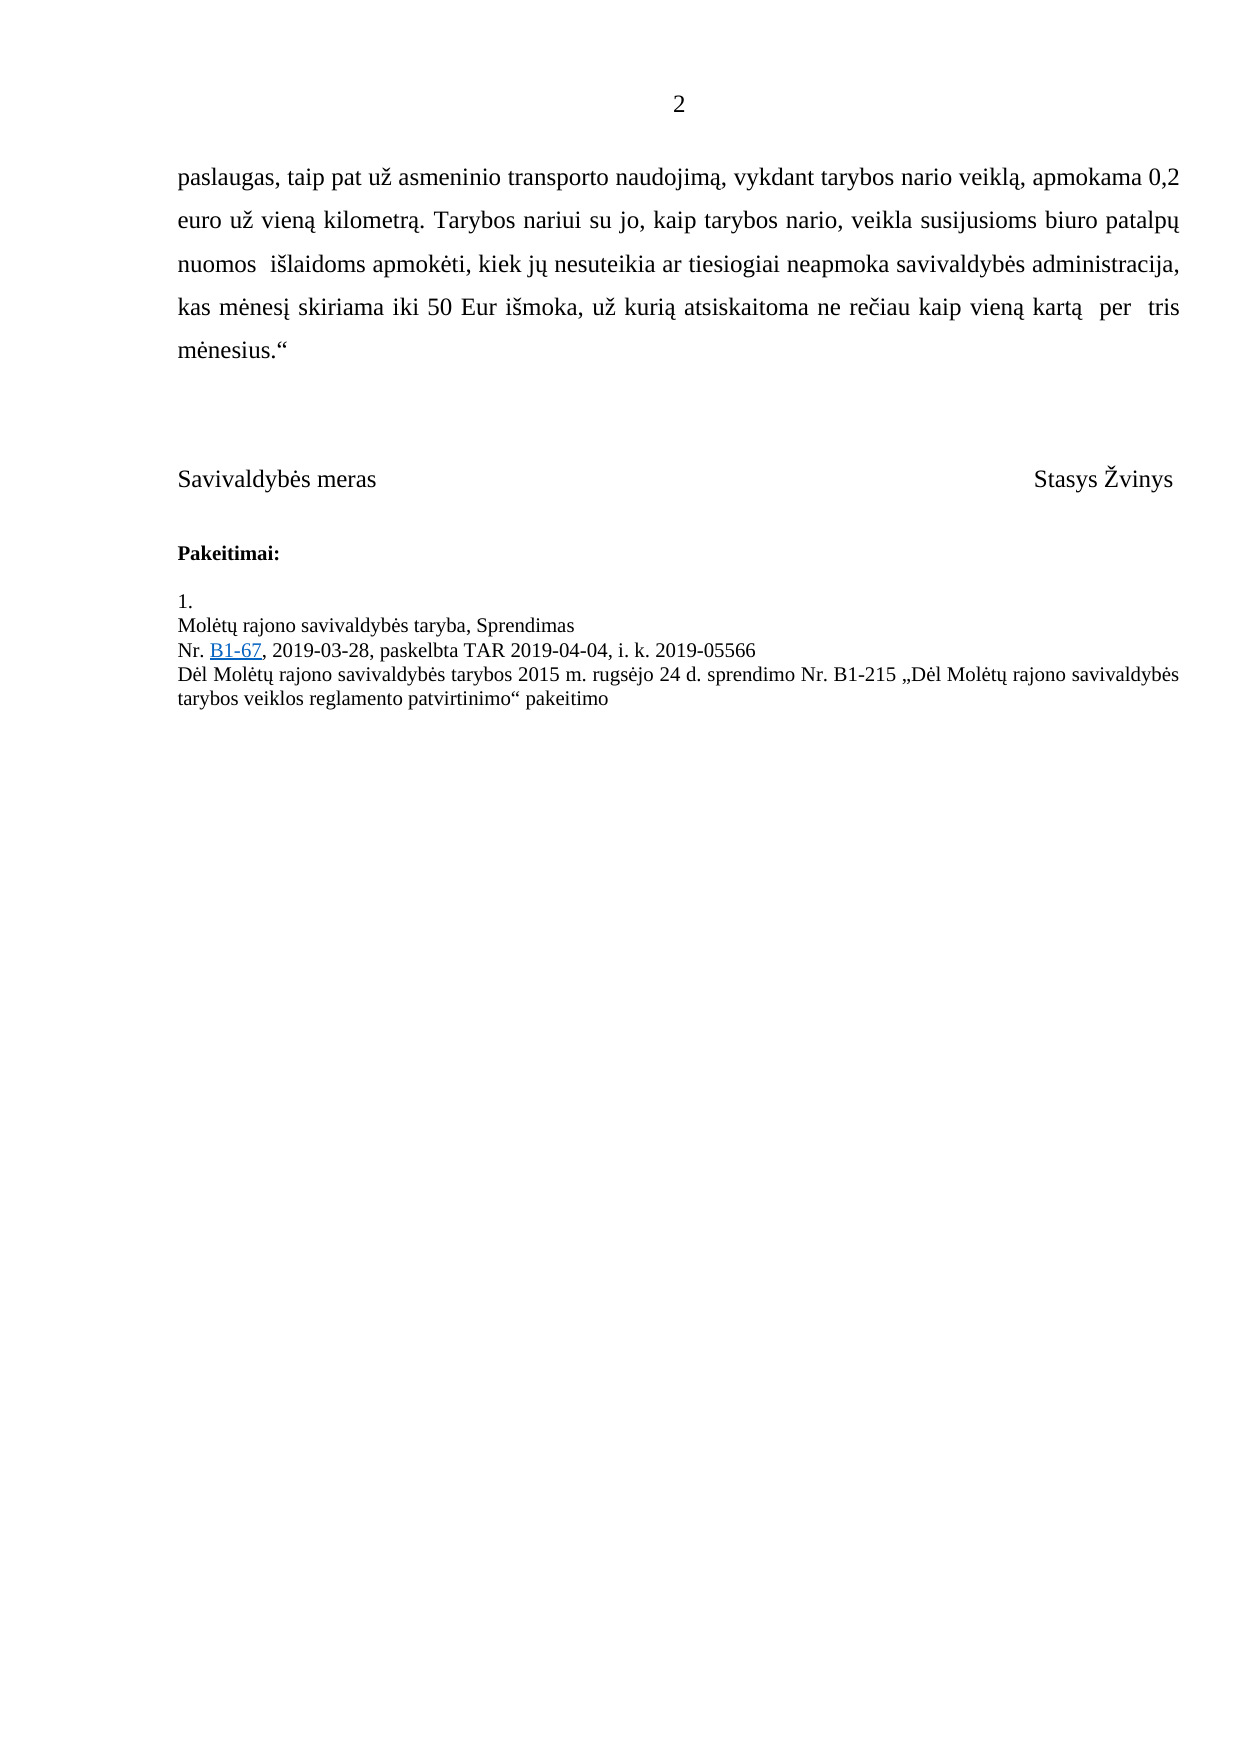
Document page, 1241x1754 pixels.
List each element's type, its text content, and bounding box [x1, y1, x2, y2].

text paslaugas, taip pat už asmeninio transporto naudojimą, vykdant tarybos nario veiklą, apmokama 0,2 euro už vieną kilometrą. Tarybos nariui su jo, kaip tarybos nario, veikla susijusioms biuro patalpų nuomos išlaidoms apmokėti, kiek jų nesuteikia ar tiesiogiai neapmoka savivaldybės administracija, kas mėnesį skiriama iki 50 Eur išmoka, už kurią atsiskaitoma ne rečiau kaip vieną kartą per tris mėnesius.“ [177, 162, 1181, 364]
text Dėl Molėtų rajono savivaldybės tarybos 2015 m. rugsėjo 24 d. sprendimo Nr. B1-215 „Dėl Molėtų rajono savivaldybės tarybos veiklos reglamento patvirtinimo“ pakeitimo [177, 662, 1181, 710]
text 1. [177, 589, 1181, 613]
text Pakeitimai: [177, 541, 1181, 565]
text Savivaldybės meras Stasys Žvinys [177, 464, 1181, 493]
text Molėtų rajono savivaldybės taryba, Sprendimas [177, 613, 1181, 637]
text Nr. B1-67, 2019-03-28, paskelbta TAR 2019-04-04, i. k. 2019-05566 [177, 637, 1181, 662]
